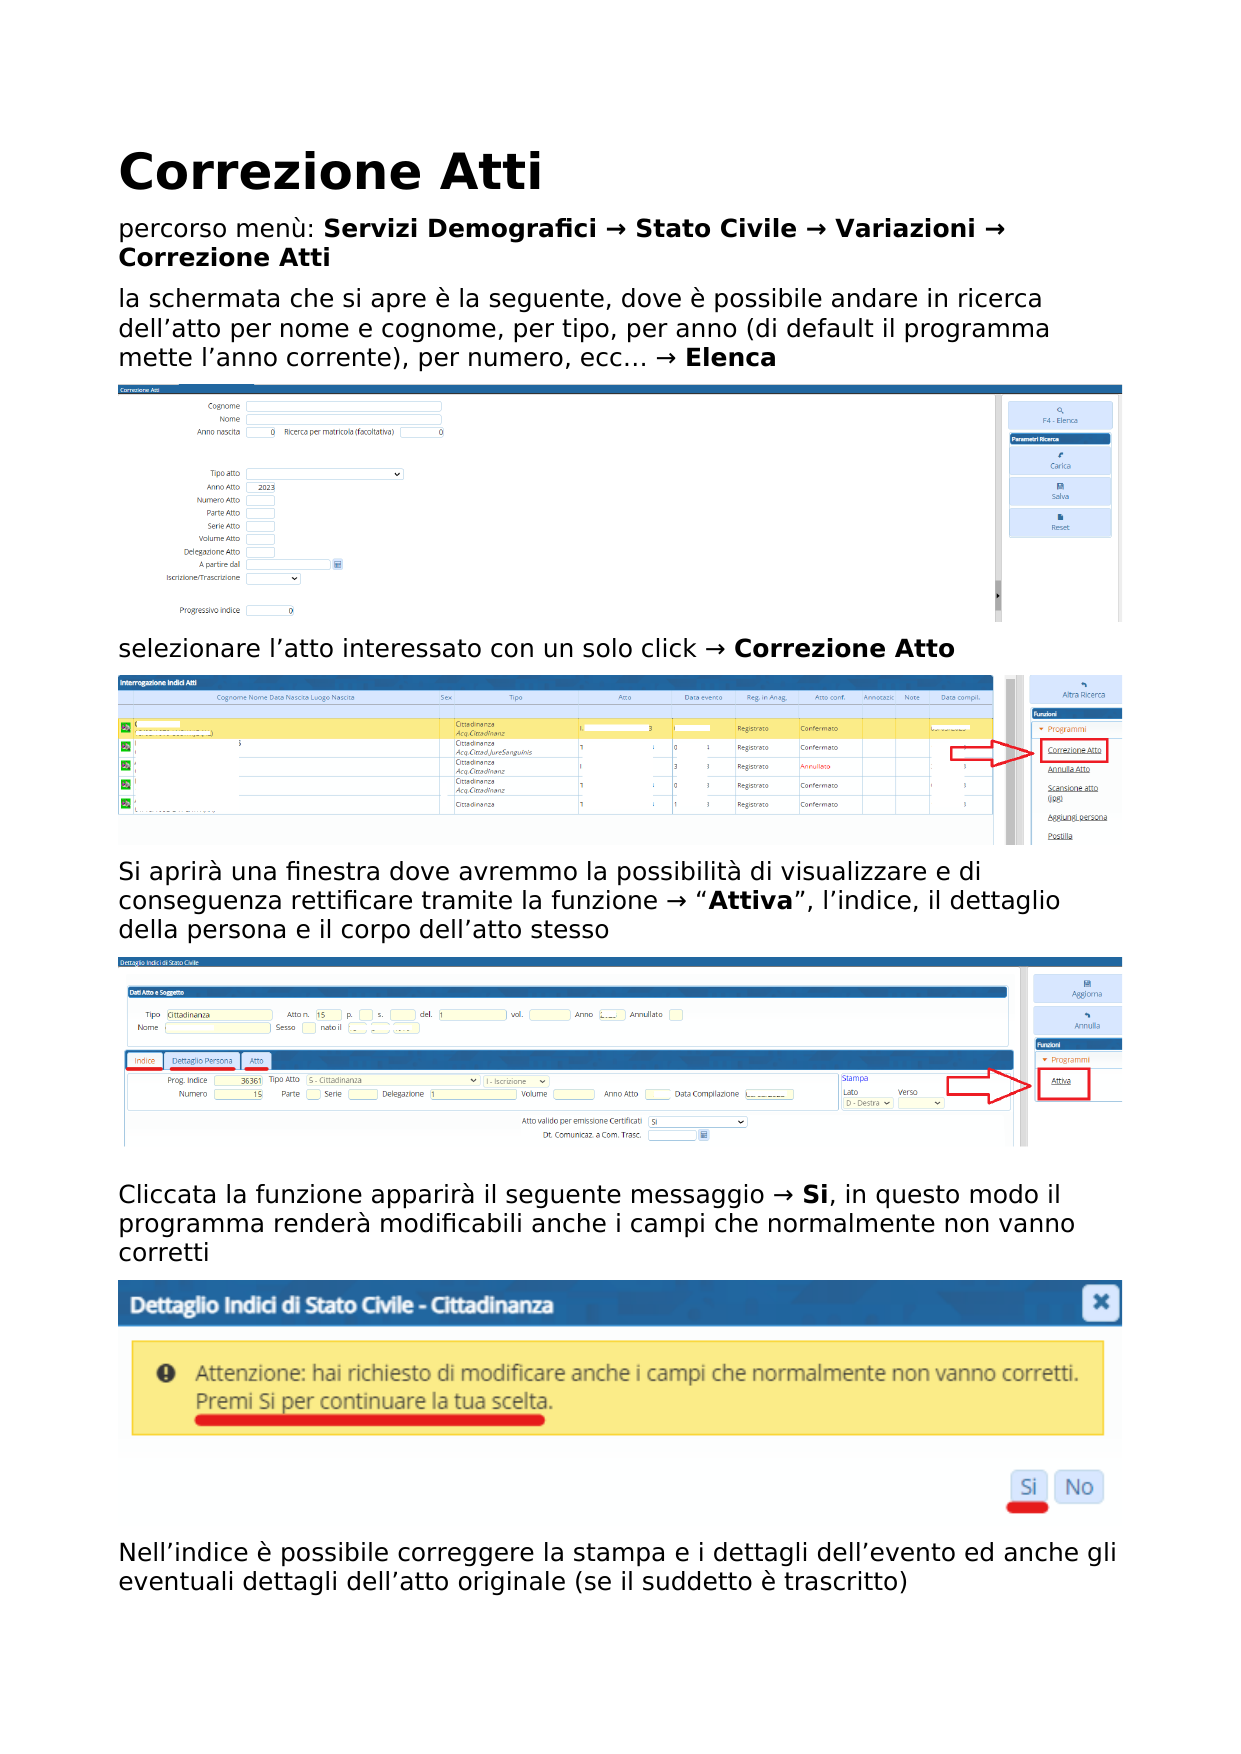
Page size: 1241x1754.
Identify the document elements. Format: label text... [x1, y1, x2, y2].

picture [118, 384, 1123, 622]
text percorso menù: Servizi Demografici → Stato Civile → Variazioni → Correzione Atti [118, 214, 1122, 272]
text la schermata che si apre è la seguente, dove è possibile andare in ricerca dell’atto per nome e cognome, per tipo, per anno (di default il programma mette l’anno corrente), per numero, ecc… → Elenca [118, 285, 1122, 372]
text Nell’indice è possibile correggere la stampa e i dettagli dell’evento ed anche gli eventuali dettagli dell’atto originale (se il suddetto è trascritto) [118, 1538, 1122, 1597]
picture [118, 675, 1123, 845]
subtitle Correzione Atti [118, 143, 1122, 201]
picture [118, 957, 1123, 1168]
picture [118, 1280, 1123, 1526]
text Si aprirà una finestra dove avremmo la possibilità di visualizzare e di conseguenza rettificare tramite la funzione → “Attiva”, l’indice, il dettaglio della persona e il corpo dell’atto stesso [118, 857, 1122, 945]
text Cliccata la funzione apparirà il seguente messaggio → Si, in questo modo il programma renderà modificabili anche i campi che normalmente non vanno corretti [118, 1180, 1122, 1268]
text selezionare l’atto interessato con un solo click → Correzione Atto [118, 634, 1122, 663]
